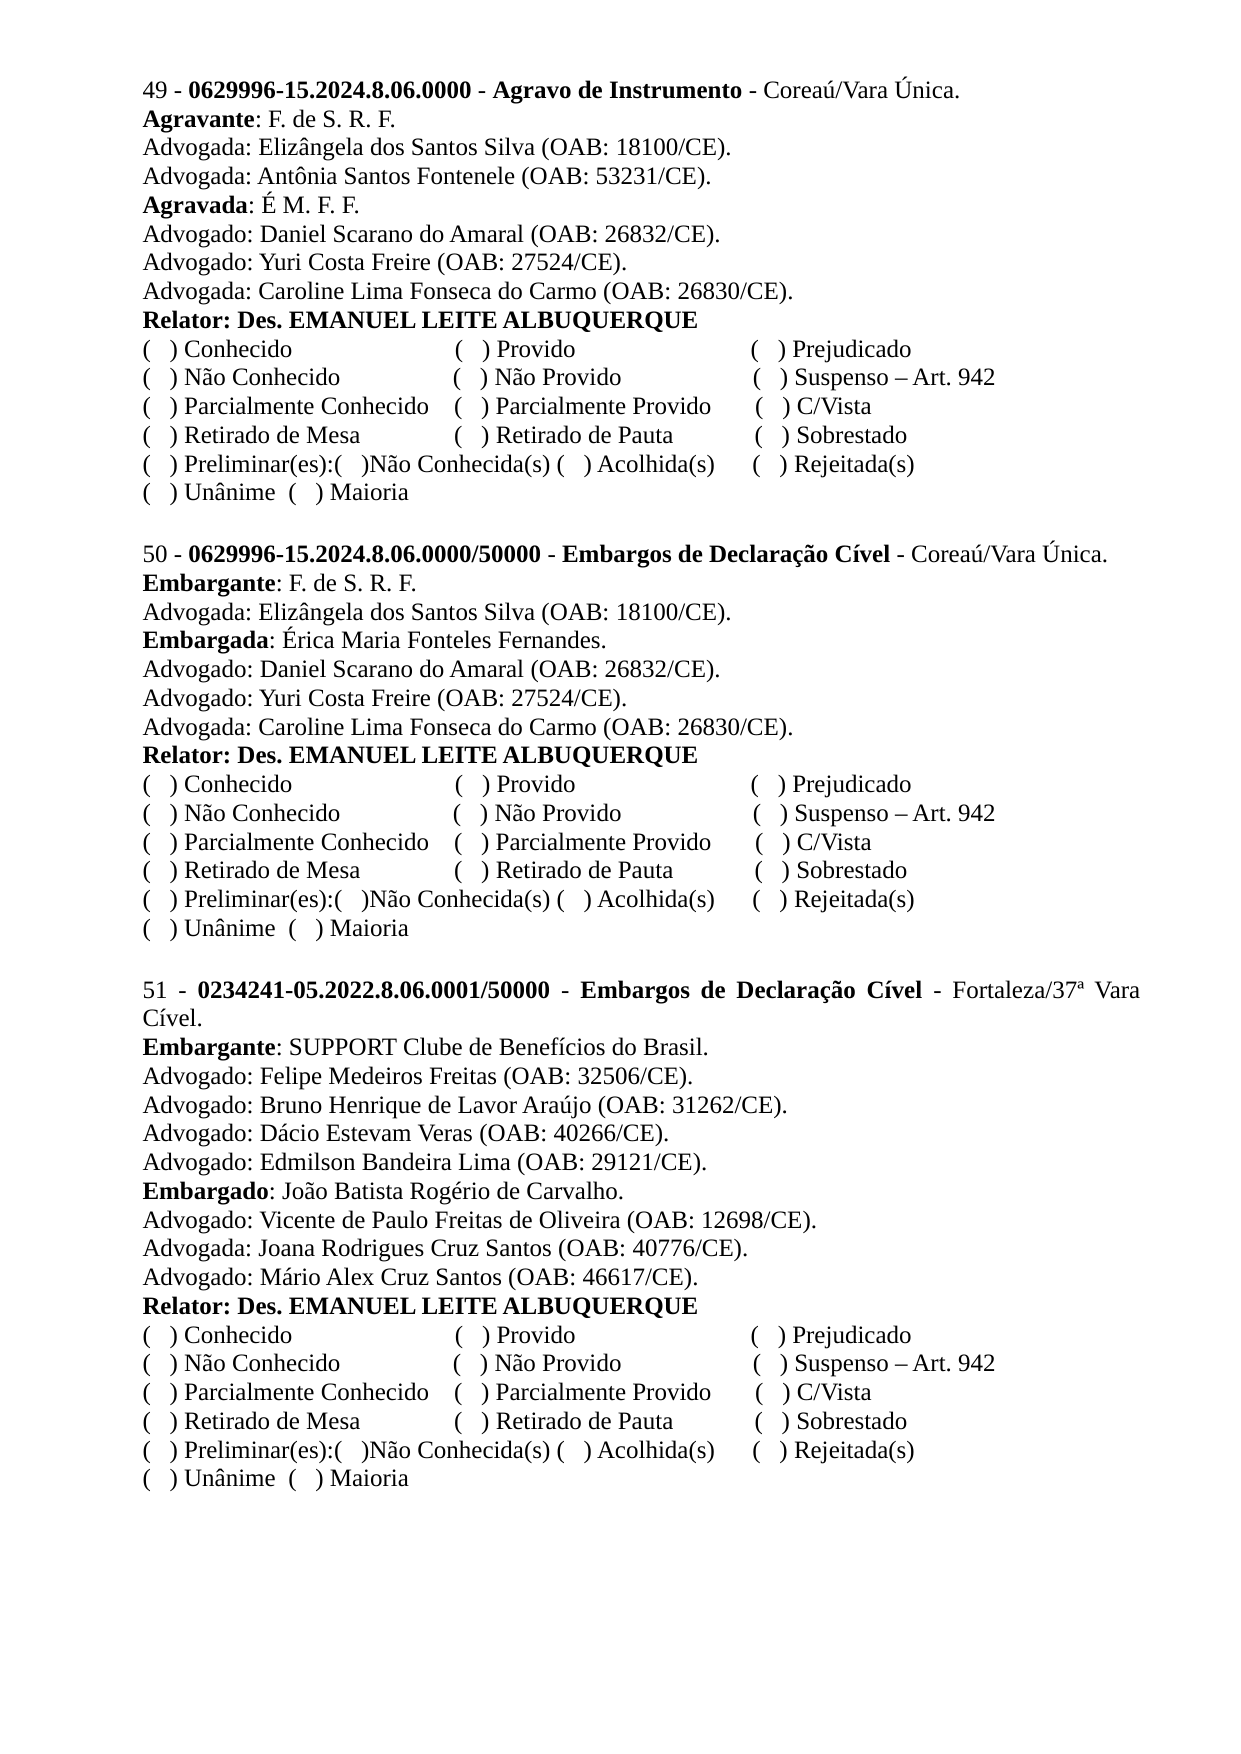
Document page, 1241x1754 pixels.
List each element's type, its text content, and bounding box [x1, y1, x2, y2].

text ( ) Parcialmente Conhecido ( ) Parcialmente Provido ( ) C/Vista [142, 827, 1158, 856]
text Advogado: Daniel Scarano do Amaral (OAB: 26832/CE). [142, 219, 1141, 247]
text Relator: Des. EMANUEL LEITE ALBUQUERQUE [142, 305, 1141, 334]
text Advogada: Joana Rodrigues Cruz Santos (OAB: 40776/CE). [142, 1233, 1141, 1262]
text Advogada: Caroline Lima Fonseca do Carmo (OAB: 26830/CE). [142, 712, 1141, 741]
text ( ) Unânime ( ) Maioria [142, 1463, 1141, 1492]
text Advogada: Antônia Santos Fontenele (OAB: 53231/CE). [142, 161, 1141, 190]
text Relator: Des. EMANUEL LEITE ALBUQUERQUE [142, 1291, 1141, 1320]
text Embargante: SUPPORT Clube de Benefícios do Brasil. [142, 1032, 1141, 1061]
text ( ) Retirado de Mesa ( ) Retirado de Pauta ( ) Sobrestado [142, 420, 1158, 449]
text ( ) Unânime ( ) Maioria [142, 477, 1141, 506]
text ( ) Conhecido ( ) Provido ( ) Prejudicado [142, 1320, 1141, 1348]
text Advogado: Vicente de Paulo Freitas de Oliveira (OAB: 12698/CE). [142, 1205, 1141, 1233]
text ( ) Preliminar(es):( )Não Conhecida(s) ( ) Acolhida(s) ( ) Rejeitada(s) [142, 449, 1158, 477]
text Advogado: Edmilson Bandeira Lima (OAB: 29121/CE). [142, 1147, 1141, 1176]
text Advogado: Daniel Scarano do Amaral (OAB: 26832/CE). [142, 654, 1141, 683]
text ( ) Retirado de Mesa ( ) Retirado de Pauta ( ) Sobrestado [142, 1406, 1158, 1435]
text 51 - 0234241-05.2022.8.06.0001/50000 - Embargos de Declaração Cível - Fortaleza/37ª Vara Cível. [142, 975, 1141, 1032]
text Agravada: É M. F. F. [142, 190, 1141, 219]
text Advogado: Yuri Costa Freire (OAB: 27524/CE). [142, 683, 1141, 712]
text ( ) Parcialmente Conhecido ( ) Parcialmente Provido ( ) C/Vista [142, 391, 1158, 420]
text ( ) Preliminar(es):( )Não Conhecida(s) ( ) Acolhida(s) ( ) Rejeitada(s) [142, 884, 1158, 913]
text 50 - 0629996-15.2024.8.06.0000/50000 - Embargos de Declaração Cível - Coreaú/Vara Única. [142, 539, 1141, 568]
text Advogada: Caroline Lima Fonseca do Carmo (OAB: 26830/CE). [142, 276, 1141, 305]
text ( ) Retirado de Mesa ( ) Retirado de Pauta ( ) Sobrestado [142, 856, 1158, 884]
text Advogado: Yuri Costa Freire (OAB: 27524/CE). [142, 247, 1141, 276]
text ( ) Não Conhecido ( ) Não Provido ( ) Suspenso – Art. 942 [142, 1348, 1158, 1377]
text ( ) Conhecido ( ) Provido ( ) Prejudicado [142, 769, 1141, 798]
text ( ) Parcialmente Conhecido ( ) Parcialmente Provido ( ) C/Vista [142, 1377, 1158, 1406]
text Embargante: F. de S. R. F. [142, 568, 1141, 597]
text Advogado: Bruno Henrique de Lavor Araújo (OAB: 31262/CE). [142, 1090, 1141, 1118]
text Advogado: Mário Alex Cruz Santos (OAB: 46617/CE). [142, 1262, 1141, 1291]
text Advogado: Felipe Medeiros Freitas (OAB: 32506/CE). [142, 1061, 1141, 1090]
text Advogada: Elizângela dos Santos Silva (OAB: 18100/CE). [142, 132, 1141, 161]
text Advogada: Elizângela dos Santos Silva (OAB: 18100/CE). [142, 597, 1141, 626]
text ( ) Conhecido ( ) Provido ( ) Prejudicado [142, 334, 1141, 362]
text Relator: Des. EMANUEL LEITE ALBUQUERQUE [142, 741, 1141, 769]
text ( ) Preliminar(es):( )Não Conhecida(s) ( ) Acolhida(s) ( ) Rejeitada(s) [142, 1435, 1158, 1463]
text ( ) Não Conhecido ( ) Não Provido ( ) Suspenso – Art. 942 [142, 798, 1158, 827]
text Embargado: João Batista Rogério de Carvalho. [142, 1176, 1141, 1205]
text Advogado: Dácio Estevam Veras (OAB: 40266/CE). [142, 1118, 1141, 1147]
text ( ) Unânime ( ) Maioria [142, 913, 1141, 942]
text ( ) Não Conhecido ( ) Não Provido ( ) Suspenso – Art. 942 [142, 362, 1158, 391]
text Agravante: F. de S. R. F. [142, 104, 1141, 132]
text Embargada: Érica Maria Fonteles Fernandes. [142, 626, 1141, 654]
text 49 - 0629996-15.2024.8.06.0000 - Agravo de Instrumento - Coreaú/Vara Única. [142, 75, 1141, 104]
